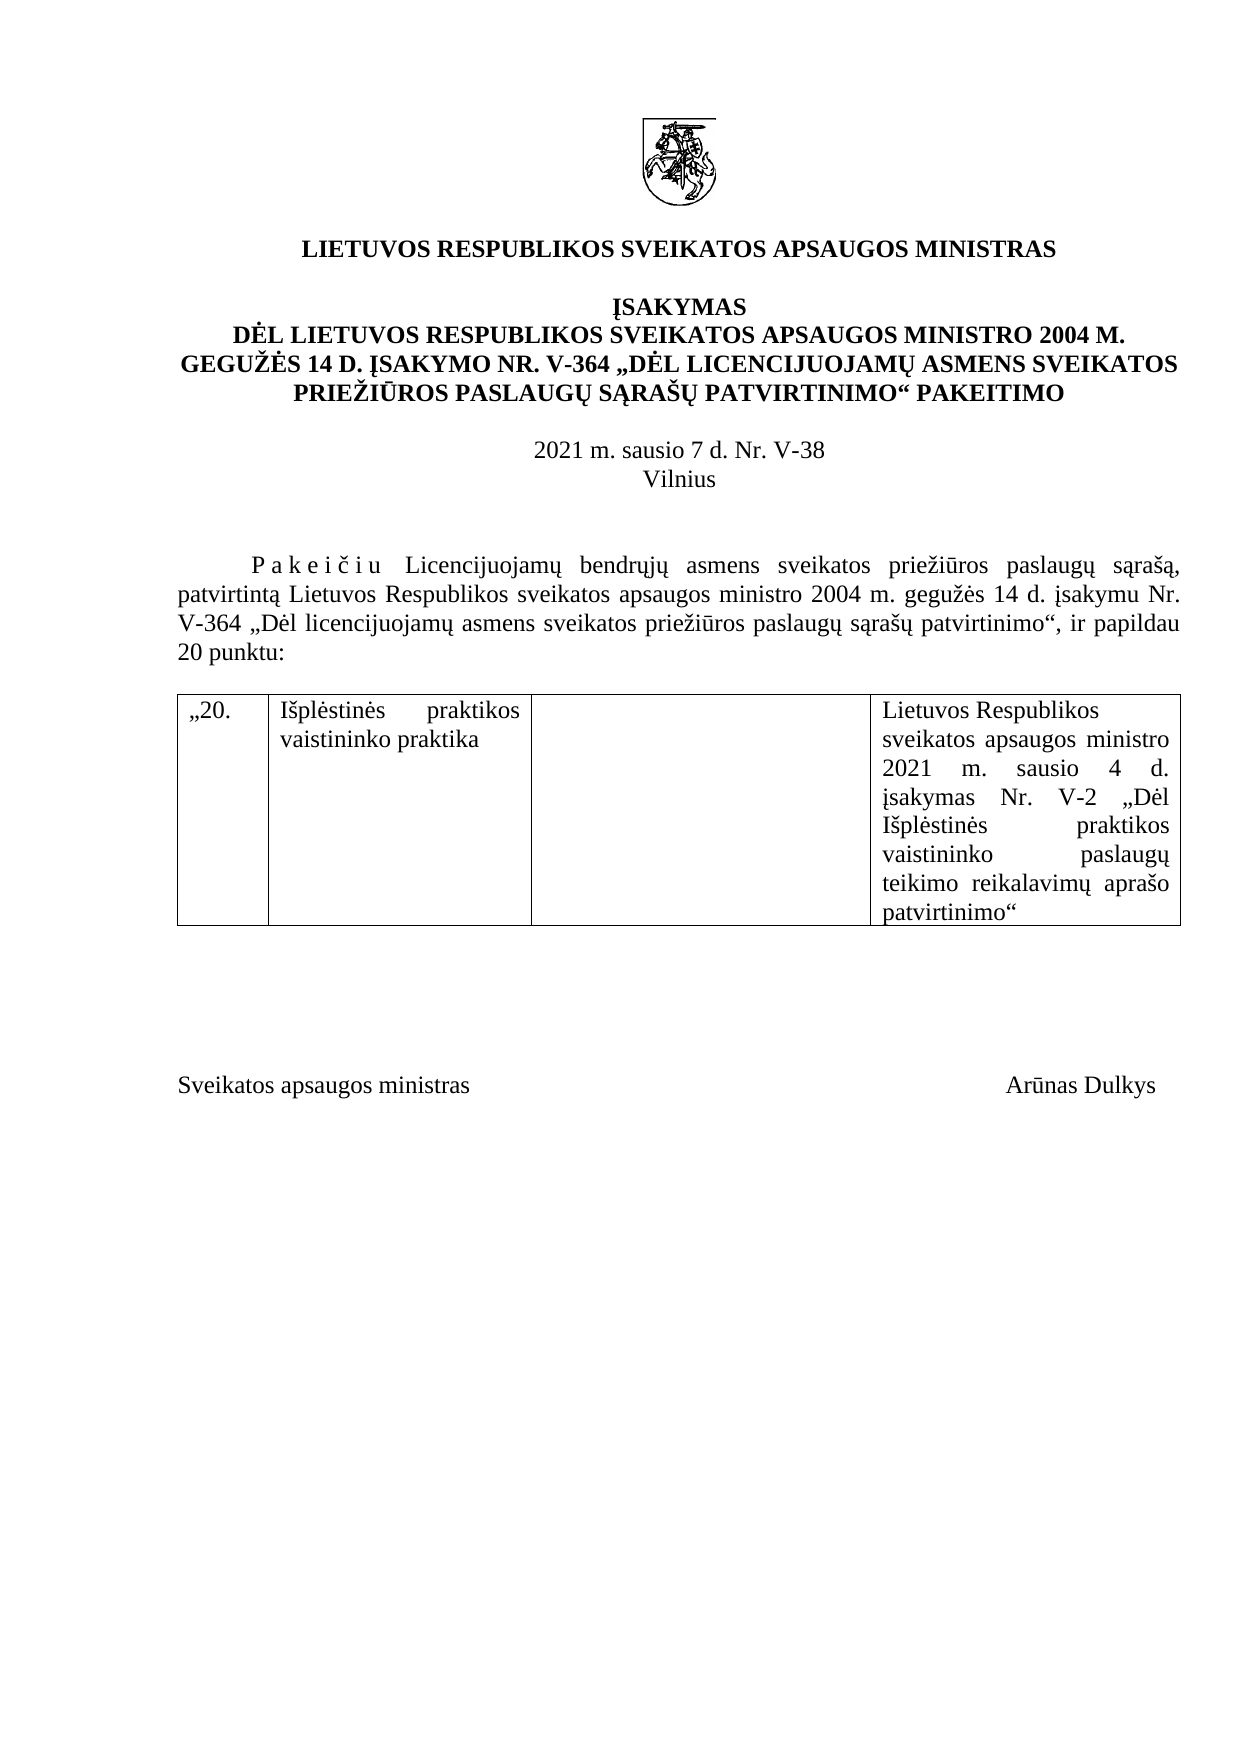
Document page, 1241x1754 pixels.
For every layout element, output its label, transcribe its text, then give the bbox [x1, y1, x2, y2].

table_header [532, 695, 870, 925]
text Vilnius [177, 464, 1181, 493]
table_header „20. [178, 695, 268, 925]
text Sveikatos apsaugos ministras Arūnas Dulkys [177, 1070, 1181, 1099]
text DĖL LIETUVOS RESPUBLIKOS SVEIKATOS APSAUGOS MINISTRO 2004 M. GEGUŽĖS 14 D. ĮSAKYMO NR. V-364 „DĖL LICENCIJUOJAMŲ ASMENS SVEIKATOS PRIEŽIŪROS PASLAUGŲ SĄRAŠŲ PATVIRTINIMO“ PAKEITIMO [177, 321, 1181, 407]
table_header Lietuvos Respublikos sveikatos apsaugos ministro 2021 m. sausio 4 d. įsakymas Nr. V-2 „Dėl Išplėstinės praktikos vaistininko paslaugų teikimo reikalavimų aprašo patvirtinimo“ [871, 695, 1180, 925]
table_header Išplėstinės praktikos vaistininko praktika [269, 695, 531, 925]
text 2021 m. sausio 7 d. Nr. V-38 [177, 436, 1181, 464]
text Pakeičiu Licencijuojamų bendrųjų asmens sveikatos priežiūros paslaugų sąrašą, patvirtintą Lietuvos Respublikos sveikatos apsaugos ministro 2004 m. gegužės 14 d. įsakymu Nr. V-364 „Dėl licencijuojamų asmens sveikatos priežiūros paslaugų sąrašų patvirtinimo“, ir papildau 20 punktu: [177, 551, 1181, 666]
